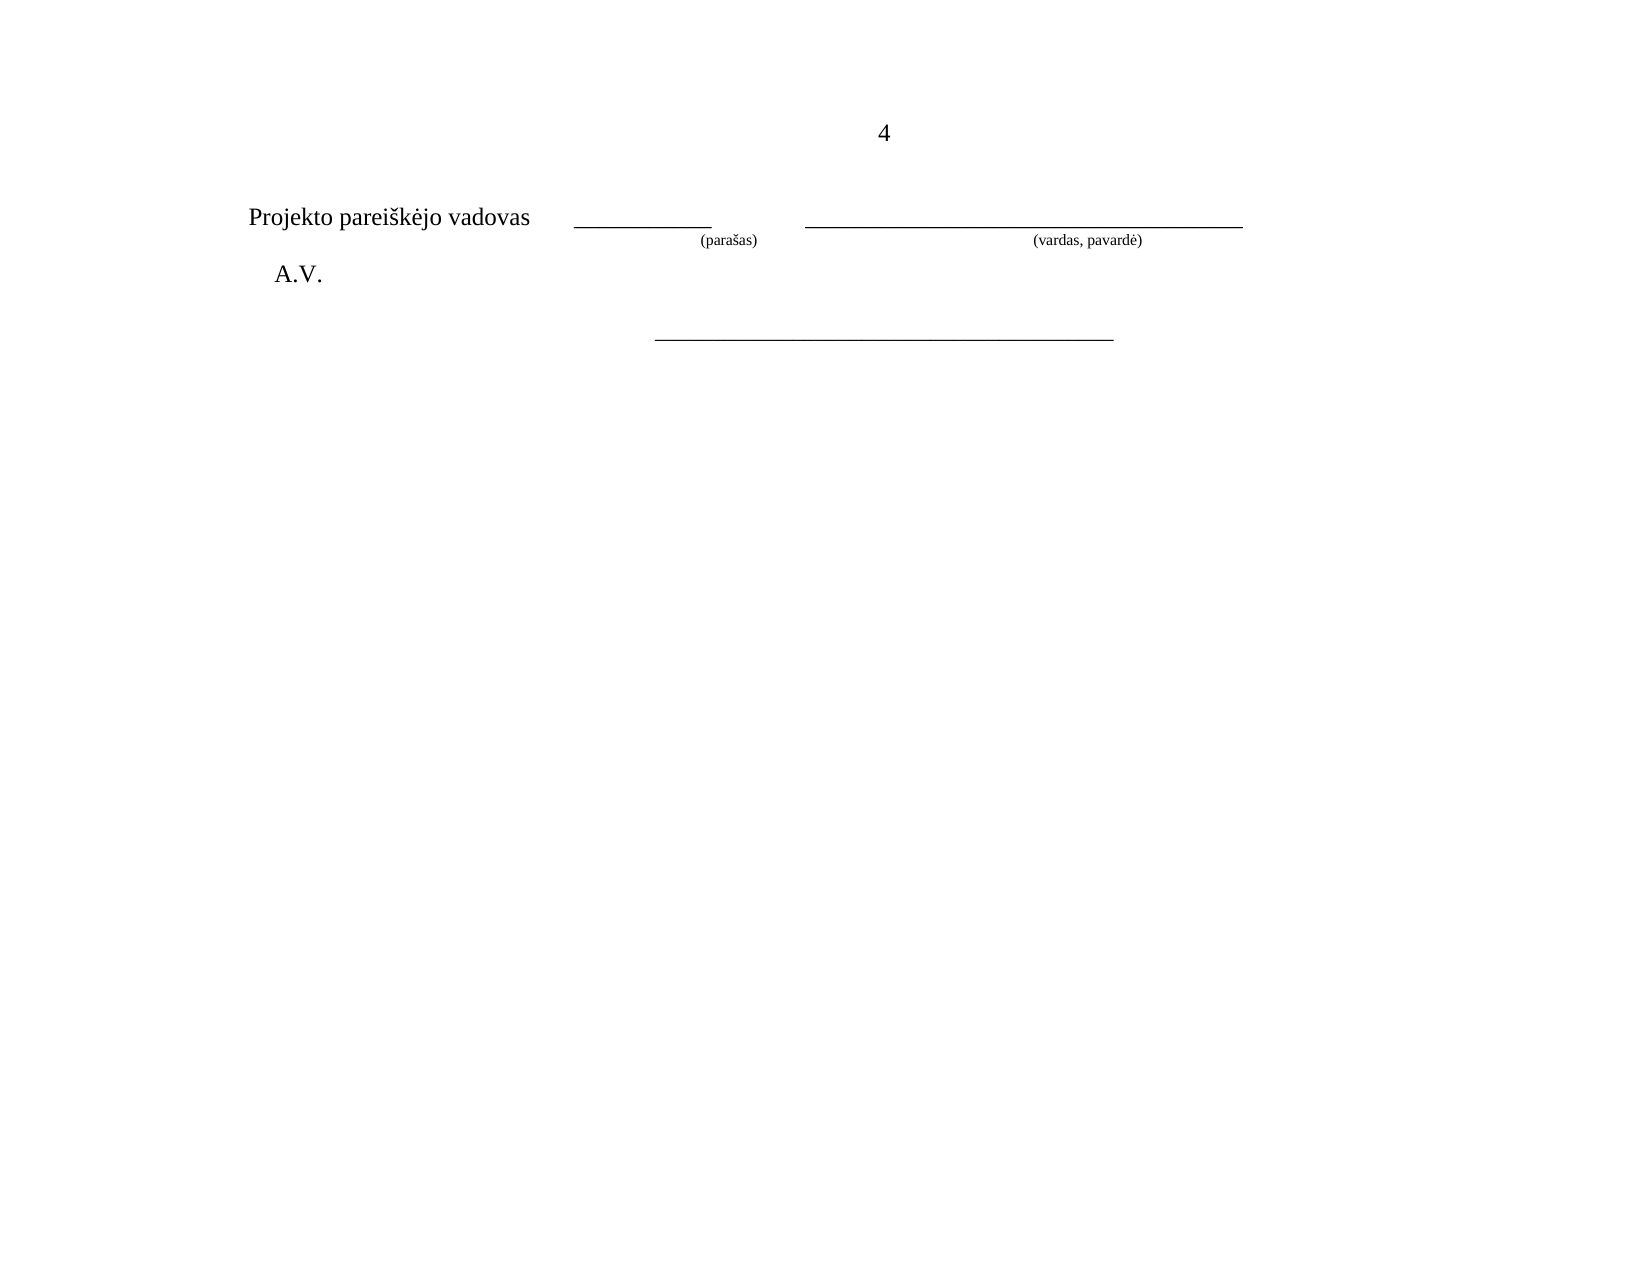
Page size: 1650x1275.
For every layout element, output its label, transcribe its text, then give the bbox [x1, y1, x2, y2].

text Projekto pareiškėjo vadovas ___________ ___________________________________ [177, 202, 1591, 231]
text ________________________________________ [177, 317, 1591, 343]
text A.V. [177, 259, 1591, 288]
text (parašas) (vardas, pavardė) [177, 231, 1591, 259]
